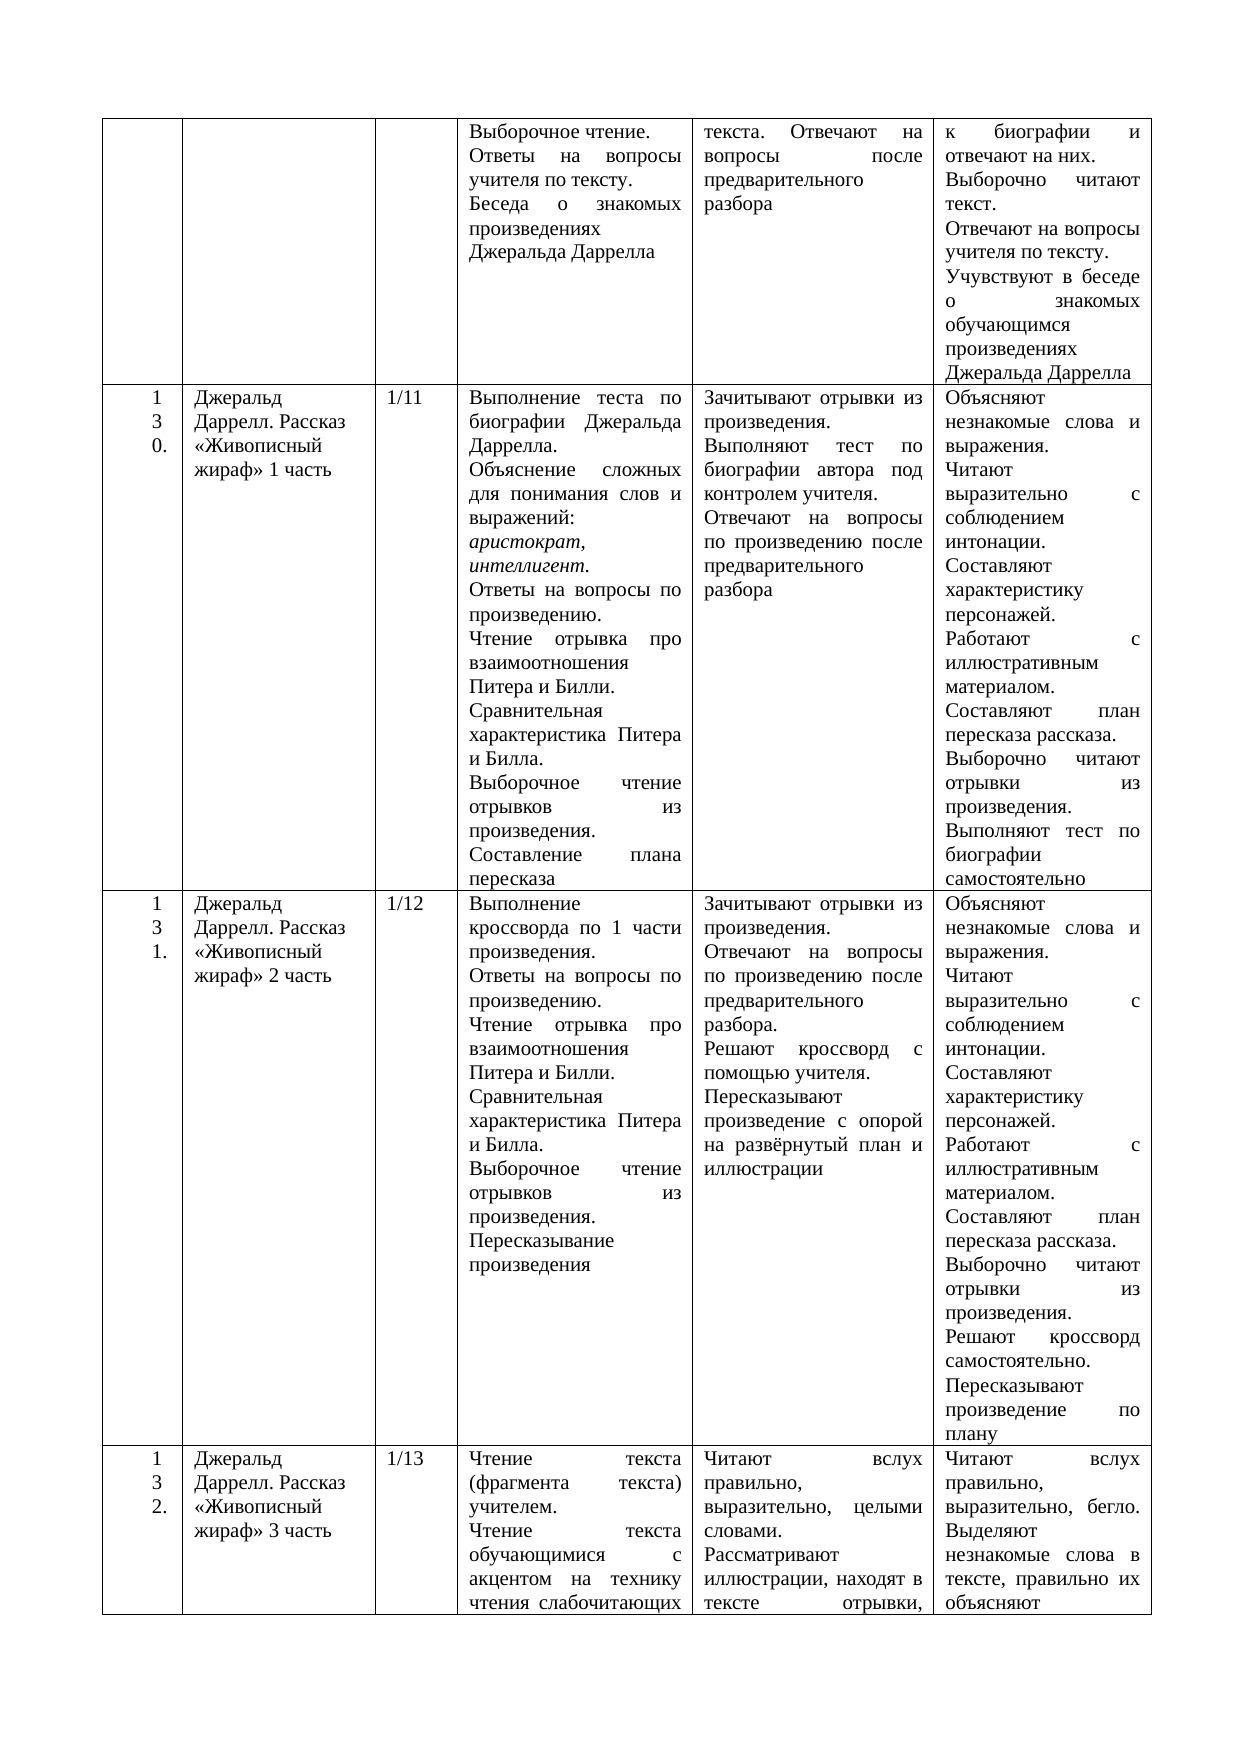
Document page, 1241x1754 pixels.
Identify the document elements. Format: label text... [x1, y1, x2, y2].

table_cell [183, 119, 375, 384]
table_cell 1/13 [376, 1446, 457, 1614]
table_cell к биографии и отвечают на них. Выборочно читают текст. Отвечают на вопросы учителя по тексту. Учувствуют в беседе о знакомых обучающимся произведениях Джеральда Даррелла [934, 119, 1151, 384]
table_cell Зачитывают отрывки из произведения. Отвечают на вопросы по произведению после предварительного разбора. Решают кроссворд с помощью учителя. Пересказывают произведение с опорой на развёрнутый план и иллюстрации [693, 891, 933, 1445]
table_cell Выборочное чтение. Ответы на вопросы учителя по тексту. Беседа о знакомых произведениях Джеральда Даррелла [458, 119, 692, 384]
table_cell Джеральд Даррелл. Рассказ «Живописный жираф» 2 часть [183, 891, 375, 1445]
table_cell Читают вслух правильно, выразительно, бегло. Выделяют незнакомые слова в тексте, правильно их объясняют [934, 1446, 1151, 1614]
table_cell Объясняют незнакомые слова и выражения. Читают выразительно с соблюдением интонации. Составляют характеристику персонажей. Работают с иллюстративным материалом. Составляют план пересказа рассказа. Выборочно читают отрывки из произведения. Решают кроссворд самостоятельно. Пересказывают произведение по плану [934, 891, 1151, 1445]
table_cell Зачитывают отрывки из произведения. Выполняют тест по биографии автора под контролем учителя. Отвечают на вопросы по произведению после предварительного разбора [693, 385, 933, 890]
table_cell Чтение текста (фрагмента текста) учителем. Чтение текста обучающимися с акцентом на технику чтения слабочитающих [458, 1446, 692, 1614]
table_cell [103, 119, 182, 384]
table_cell Выполнение кроссворда по 1 части произведения. Ответы на вопросы по произведению. Чтение отрывка про взаимоотношения Питера и Билли. Сравнительная характеристика Питера и Билла. Выборочное чтение отрывков из произведения. Пересказывание произведения [458, 891, 692, 1445]
table_cell [376, 119, 457, 384]
table_cell Выполнение теста по биографии Джеральда Даррелла. Объяснение сложных для понимания слов и выражений: аристократ, интеллигент. Ответы на вопросы по произведению. Чтение отрывка про взаимоотношения Питера и Билли. Сравнительная характеристика Питера и Билла. Выборочное чтение отрывков из произведения. Составление плана пересказа [458, 385, 692, 890]
table_cell 1/12 [376, 891, 457, 1445]
table_cell Читают вслух правильно, выразительно, целыми словами. Рассматривают иллюстрации, находят в тексте отрывки, [693, 1446, 933, 1614]
table_cell текста. Отвечают на вопросы после предварительного разбора [693, 119, 933, 384]
table_cell Объясняют незнакомые слова и выражения. Читают выразительно с соблюдением интонации. Составляют характеристику персонажей. Работают с иллюстративным материалом. Составляют план пересказа рассказа. Выборочно читают отрывки из произведения. Выполняют тест по биографии самостоятельно [934, 385, 1151, 890]
table_cell [103, 1446, 182, 1614]
table_cell [103, 891, 182, 1445]
table_cell 1/11 [376, 385, 457, 890]
table_cell [103, 385, 182, 890]
table_cell Джеральд Даррелл. Рассказ «Живописный жираф» 3 часть [183, 1446, 375, 1614]
table_cell Джеральд Даррелл. Рассказ «Живописный жираф» 1 часть [183, 385, 375, 890]
